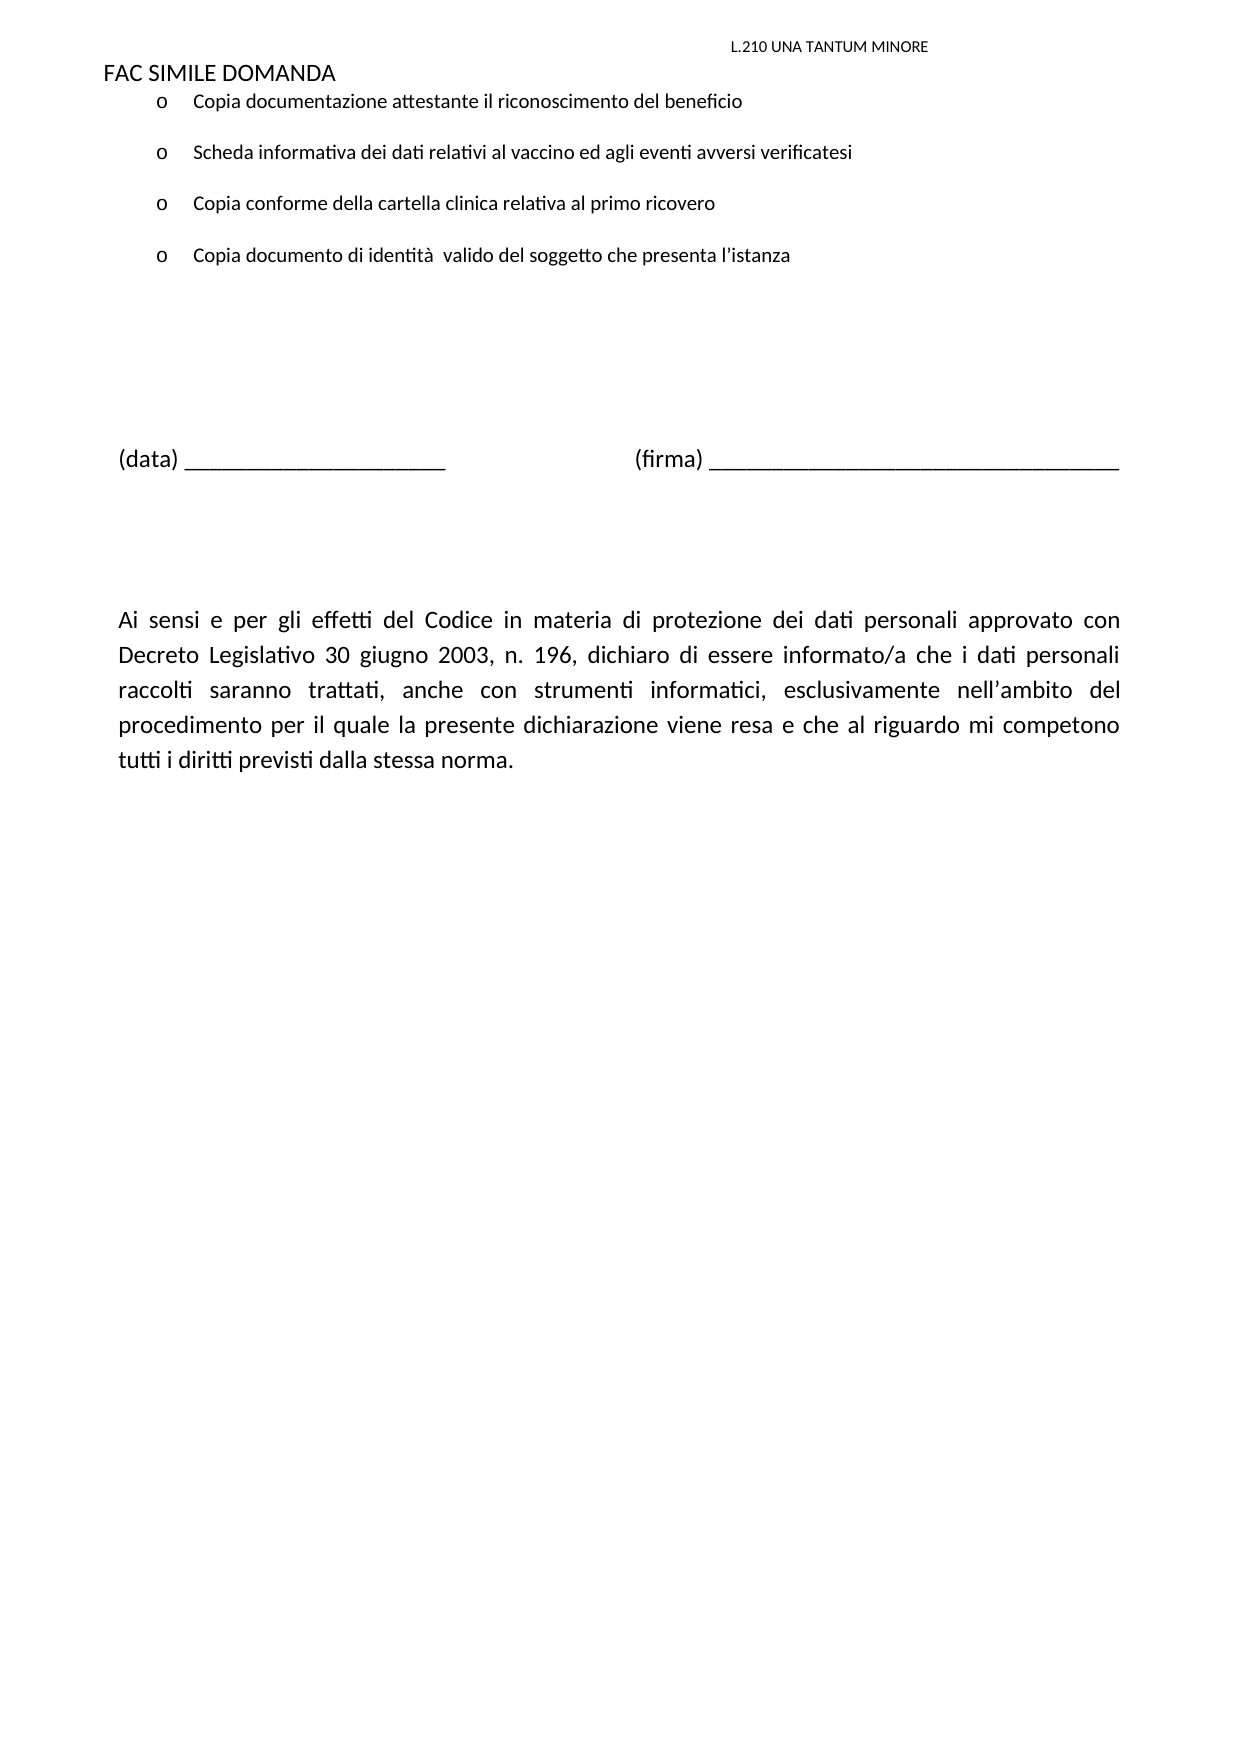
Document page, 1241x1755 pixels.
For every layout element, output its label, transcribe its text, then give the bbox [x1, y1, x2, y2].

list Copia documento di identità valido del soggetto che presenta l’istanza [156, 242, 1122, 268]
list Copia documentazione attestante il riconoscimento del beneficio [156, 88, 1122, 114]
text (data) _____________________ (firma) _________________________________ [118, 443, 1122, 473]
text Ai sensi e per gli effetti del Codice in materia di protezione dei dati personali approvato con Decreto Legislativo 30 giugno 2003, n. 196, dichiaro di essere informato/a che i dati personali raccolti saranno trattati, anche con strumenti informatici, esclusivamente nell’ambito del procedimento per il quale la presente dichiarazione viene resa e che al riguardo mi competono tutti i diritti previsti dalla stessa norma. [118, 605, 1122, 775]
list Scheda informativa dei dati relativi al vaccino ed agli eventi avversi verificatesi [156, 139, 1122, 166]
list Copia conforme della cartella clinica relativa al primo ricovero [156, 191, 1122, 217]
